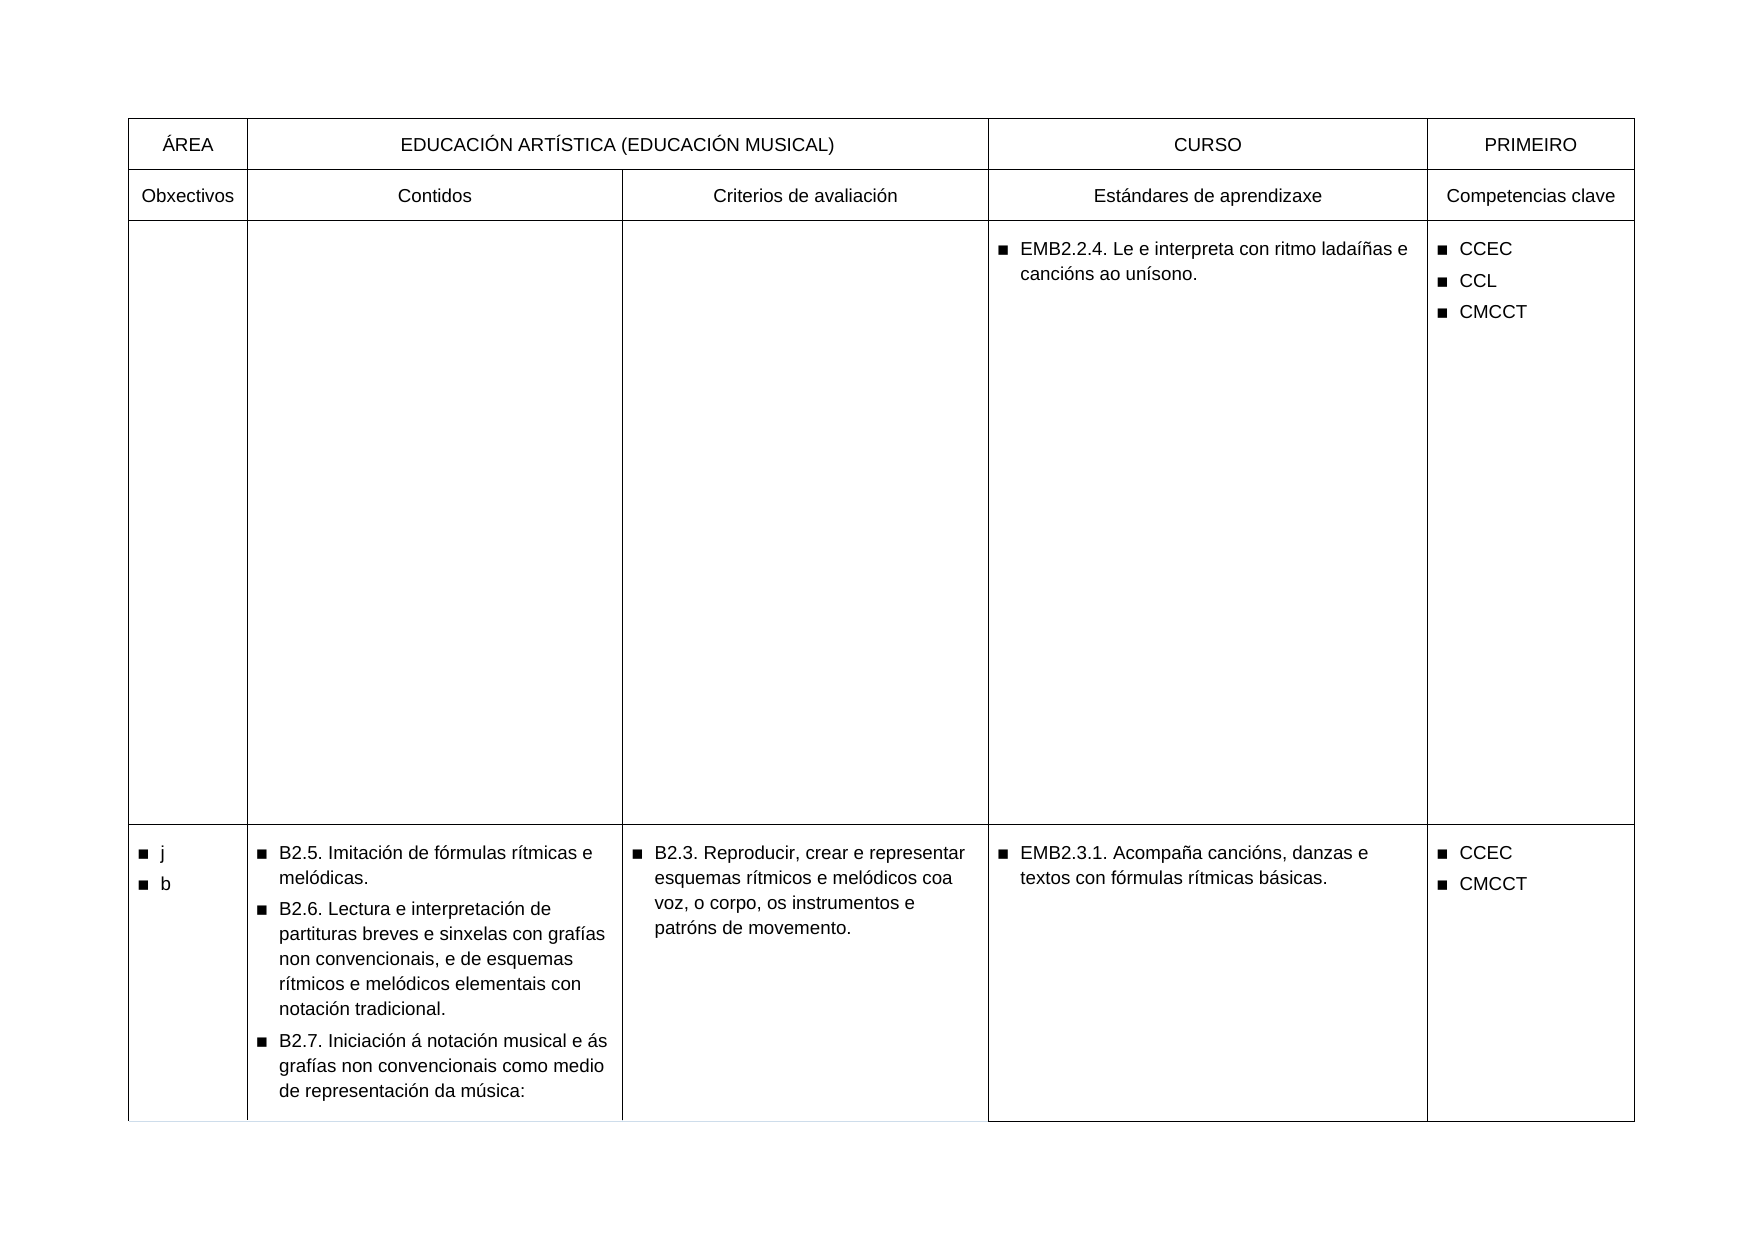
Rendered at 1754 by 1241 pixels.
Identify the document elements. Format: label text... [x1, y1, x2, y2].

table_cell B2.5. Imitación de fórmulas rítmicas e melódicas. B2.6. Lectura e interpretación de partituras breves e sinxelas con grafías non convencionais, e de esquemas rítmicos e melódicos elementais con notación tradicional. B2.7. Iniciación á notación musical e ás grafías non convencionais como medio de representación da música: [247, 825, 622, 1121]
table_cell Contidos [248, 170, 622, 220]
table_cell B2.3. Reproducir, crear e representar esquemas rítmicos e melódicos coa voz, o corpo, os instrumentos e patróns de movemento. [623, 825, 988, 1121]
table_cell EMB2.3.1. Acompaña cancións, danzas e textos con fórmulas rítmicas básicas. [989, 825, 1427, 1121]
table_header CURSO [989, 119, 1427, 169]
table_header PRIMEIRO [1428, 119, 1634, 169]
table_cell CCEC CMCCT [1428, 825, 1634, 1121]
table_cell Estándares de aprendizaxe [989, 170, 1427, 220]
table_cell [623, 221, 988, 824]
table_cell j b [129, 825, 247, 1121]
table_header EDUCACIÓN ARTÍSTICA (EDUCACIÓN MUSICAL) [248, 119, 988, 169]
table_cell Criterios de avaliación [623, 170, 988, 220]
table_header ÁREA [129, 119, 247, 169]
table_cell CCEC CCL CMCCT [1428, 221, 1634, 824]
table_cell EMB2.2.4. Le e interpreta con ritmo ladaíñas e cancións ao unísono. [989, 221, 1427, 824]
table_cell Competencias clave [1428, 170, 1634, 220]
table_cell [248, 221, 622, 824]
table_cell [129, 221, 247, 824]
table_cell Obxectivos [129, 170, 247, 220]
